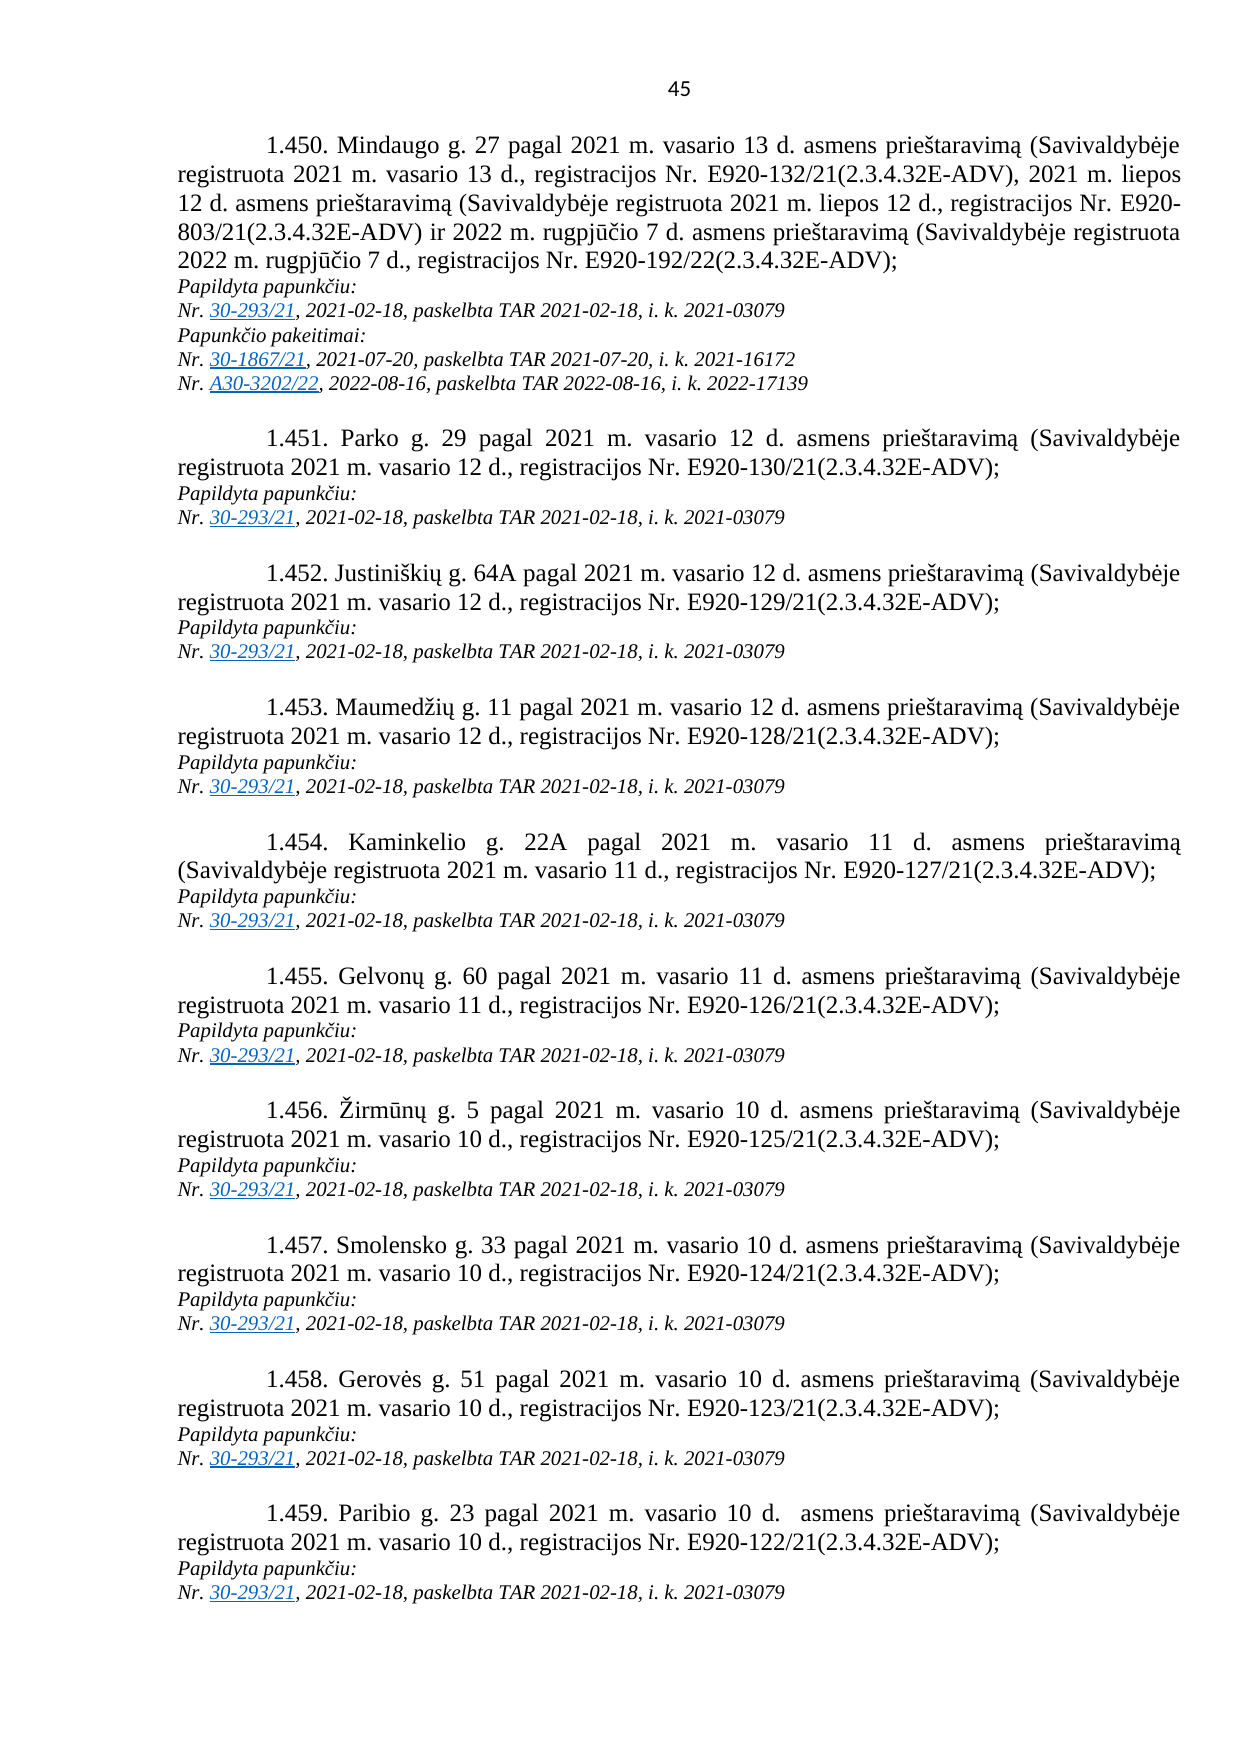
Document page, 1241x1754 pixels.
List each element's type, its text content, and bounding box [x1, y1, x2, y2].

text 1.452. Justiniškių g. 64A pagal 2021 m. vasario 12 d. asmens prieštaravimą (Savivaldybėje registruota 2021 m. vasario 12 d., registracijos Nr. E920-129/21(2.3.4.32E-ADV); [177, 558, 1181, 615]
text Papildyta papunkčiu: [177, 274, 1181, 298]
text Papildyta papunkčiu: [177, 884, 1181, 908]
text Nr. 30-293/21, 2021-02-18, paskelbta TAR 2021-02-18, i. k. 2021-03079 [177, 774, 1181, 798]
text Nr. 30-293/21, 2021-02-18, paskelbta TAR 2021-02-18, i. k. 2021-03079 [177, 298, 1181, 322]
text Papildyta papunkčiu: [177, 1422, 1181, 1446]
text Papildyta papunkčiu: [177, 615, 1181, 639]
text Nr. 30-293/21, 2021-02-18, paskelbta TAR 2021-02-18, i. k. 2021-03079 [177, 1177, 1181, 1201]
text Papunkčio pakeitimai: [177, 322, 1181, 347]
text Papildyta papunkčiu: [177, 750, 1181, 774]
text 1.455. Gelvonų g. 60 pagal 2021 m. vasario 11 d. asmens prieštaravimą (Savivaldybėje registruota 2021 m. vasario 11 d., registracijos Nr. E920-126/21(2.3.4.32E-ADV); [177, 961, 1181, 1018]
text 1.459. Paribio g. 23 pagal 2021 m. vasario 10 d. asmens prieštaravimą (Savivaldybėje registruota 2021 m. vasario 10 d., registracijos Nr. E920-122/21(2.3.4.32E-ADV); [177, 1498, 1181, 1556]
text Papildyta papunkčiu: [177, 1153, 1181, 1177]
text Nr. 30-293/21, 2021-02-18, paskelbta TAR 2021-02-18, i. k. 2021-03079 [177, 1042, 1181, 1067]
text Papildyta papunkčiu: [177, 1287, 1181, 1311]
text Nr. 30-293/21, 2021-02-18, paskelbta TAR 2021-02-18, i. k. 2021-03079 [177, 1311, 1181, 1335]
text Papildyta papunkčiu: [177, 1018, 1181, 1042]
text Nr. 30-293/21, 2021-02-18, paskelbta TAR 2021-02-18, i. k. 2021-03079 [177, 639, 1181, 663]
text 1.453. Maumedžių g. 11 pagal 2021 m. vasario 12 d. asmens prieštaravimą (Savivaldybėje registruota 2021 m. vasario 12 d., registracijos Nr. E920-128/21(2.3.4.32E-ADV); [177, 692, 1181, 750]
text Papildyta papunkčiu: [177, 481, 1181, 505]
text Nr. 30-293/21, 2021-02-18, paskelbta TAR 2021-02-18, i. k. 2021-03079 [177, 1580, 1181, 1604]
text Nr. 30-1867/21, 2021-07-20, paskelbta TAR 2021-07-20, i. k. 2021-16172 [177, 347, 1181, 371]
text 1.457. Smolensko g. 33 pagal 2021 m. vasario 10 d. asmens prieštaravimą (Savivaldybėje registruota 2021 m. vasario 10 d., registracijos Nr. E920-124/21(2.3.4.32E-ADV); [177, 1230, 1181, 1287]
text Nr. 30-293/21, 2021-02-18, paskelbta TAR 2021-02-18, i. k. 2021-03079 [177, 505, 1181, 529]
text 1.456. Žirmūnų g. 5 pagal 2021 m. vasario 10 d. asmens prieštaravimą (Savivaldybėje registruota 2021 m. vasario 10 d., registracijos Nr. E920-125/21(2.3.4.32E-ADV); [177, 1095, 1181, 1153]
text 1.450. Mindaugo g. 27 pagal 2021 m. vasario 13 d. asmens prieštaravimą (Savivaldybėje registruota 2021 m. vasario 13 d., registracijos Nr. E920-132/21(2.3.4.32E-ADV), 2021 m. liepos 12 d. asmens prieštaravimą (Savivaldybėje registruota 2021 m. liepos 12 d., registracijos Nr. E920-803/21(2.3.4.32E-ADV) ir 2022 m. rugpjūčio 7 d. asmens prieštaravimą (Savivaldybėje registruota 2022 m. rugpjūčio 7 d., registracijos Nr. E920-192/22(2.3.4.32E-ADV); [177, 131, 1181, 274]
text Nr. A30-3202/22, 2022-08-16, paskelbta TAR 2022-08-16, i. k. 2022-17139 [177, 371, 1181, 395]
text 1.451. Parko g. 29 pagal 2021 m. vasario 12 d. asmens prieštaravimą (Savivaldybėje registruota 2021 m. vasario 12 d., registracijos Nr. E920-130/21(2.3.4.32E-ADV); [177, 423, 1181, 481]
text 1.454. Kaminkelio g. 22A pagal 2021 m. vasario 11 d. asmens prieštaravimą (Savivaldybėje registruota 2021 m. vasario 11 d., registracijos Nr. E920-127/21(2.3.4.32E-ADV); [177, 827, 1181, 884]
text Nr. 30-293/21, 2021-02-18, paskelbta TAR 2021-02-18, i. k. 2021-03079 [177, 908, 1181, 932]
text Papildyta papunkčiu: [177, 1556, 1181, 1580]
text Nr. 30-293/21, 2021-02-18, paskelbta TAR 2021-02-18, i. k. 2021-03079 [177, 1446, 1181, 1470]
text 1.458. Gerovės g. 51 pagal 2021 m. vasario 10 d. asmens prieštaravimą (Savivaldybėje registruota 2021 m. vasario 10 d., registracijos Nr. E920-123/21(2.3.4.32E-ADV); [177, 1364, 1181, 1422]
